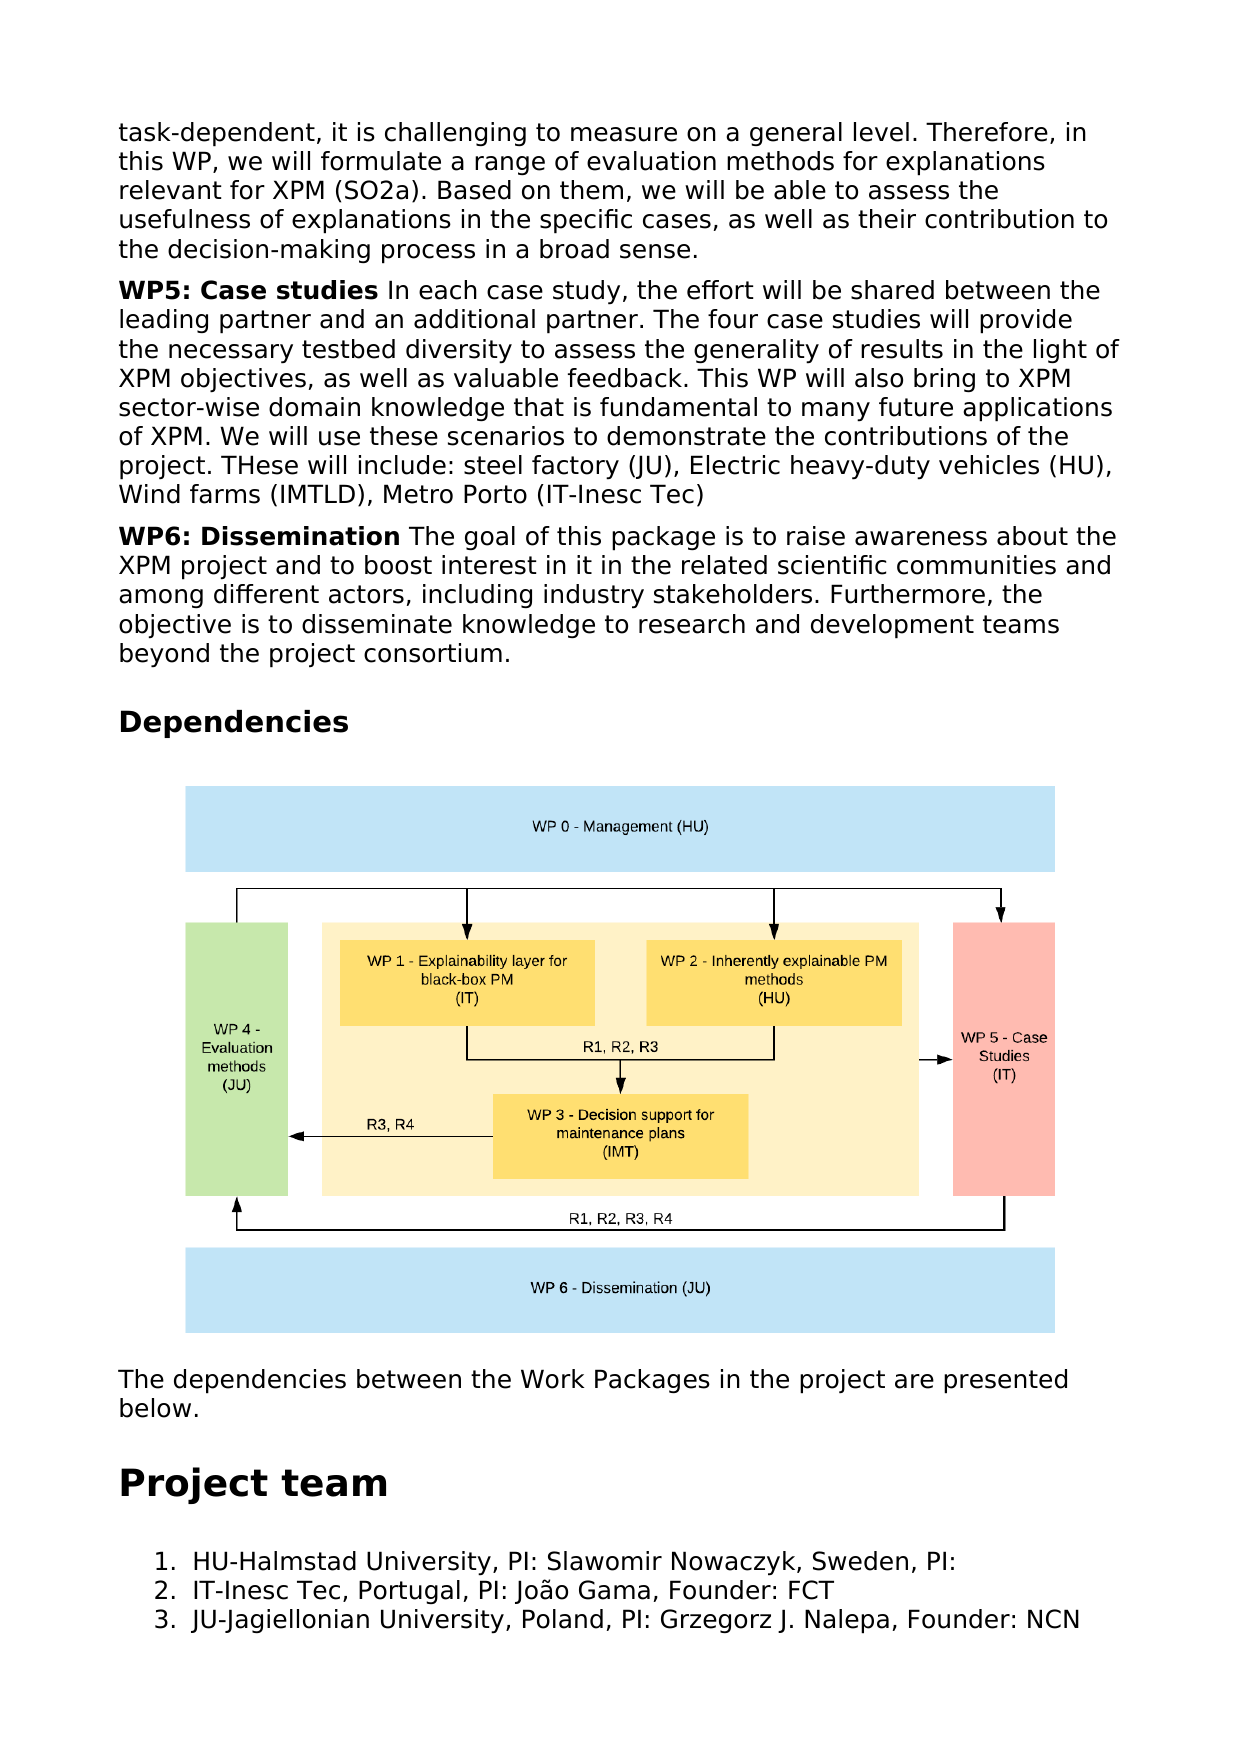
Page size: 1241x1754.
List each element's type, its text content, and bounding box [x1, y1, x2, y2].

subtitle Project team [118, 1461, 1122, 1505]
text The dependencies between the Work Packages in the project are presented below. [118, 752, 1122, 1424]
picture [151, 752, 1089, 1366]
text WP5: Case studies In each case study, the effort will be shared between the leading partner and an additional partner. The four case studies will provide the necessary testbed diversity to assess the generality of results in the light of XPM objectives, as well as valuable feedback. This WP will also bring to XPM sector-wise domain knowledge that is fundamental to many future applications of XPM. We will use these scenarios to demonstrate the contributions of the project. THese will include: steel factory (JU), Electric heavy-duty vehicles (HU), Wind farms (IMTLD), Metro Porto (IT-Inesc Tec) [118, 276, 1122, 510]
list IT-Inesc Tec, Portugal, PI: João Gama, Founder: FCT [177, 1576, 1122, 1605]
list HU-Halmstad University, PI: Slawomir Nowaczyk, Sweden, PI: [177, 1547, 1122, 1576]
text task-dependent, it is challenging to measure on a general level. Therefore, in this WP, we will formulate a range of evaluation methods for explanations relevant for XPM (SO2a). Based on them, we will be able to assess the usefulness of explanations in the specific cases, as well as their contribution to the decision-making process in a broad sense. [118, 118, 1122, 264]
list JU-Jagiellonian University, Poland, PI: Grzegorz J. Nalepa, Founder: NCN [177, 1605, 1122, 1634]
text WP6: Dissemination The goal of this package is to raise awareness about the XPM project and to boost interest in it in the related scientific communities and among different actors, including industry stakeholders. Furthermore, the objective is to disseminate knowledge to research and development teams beyond the project consortium. [118, 522, 1122, 668]
subtitle Dependencies [118, 706, 1122, 739]
